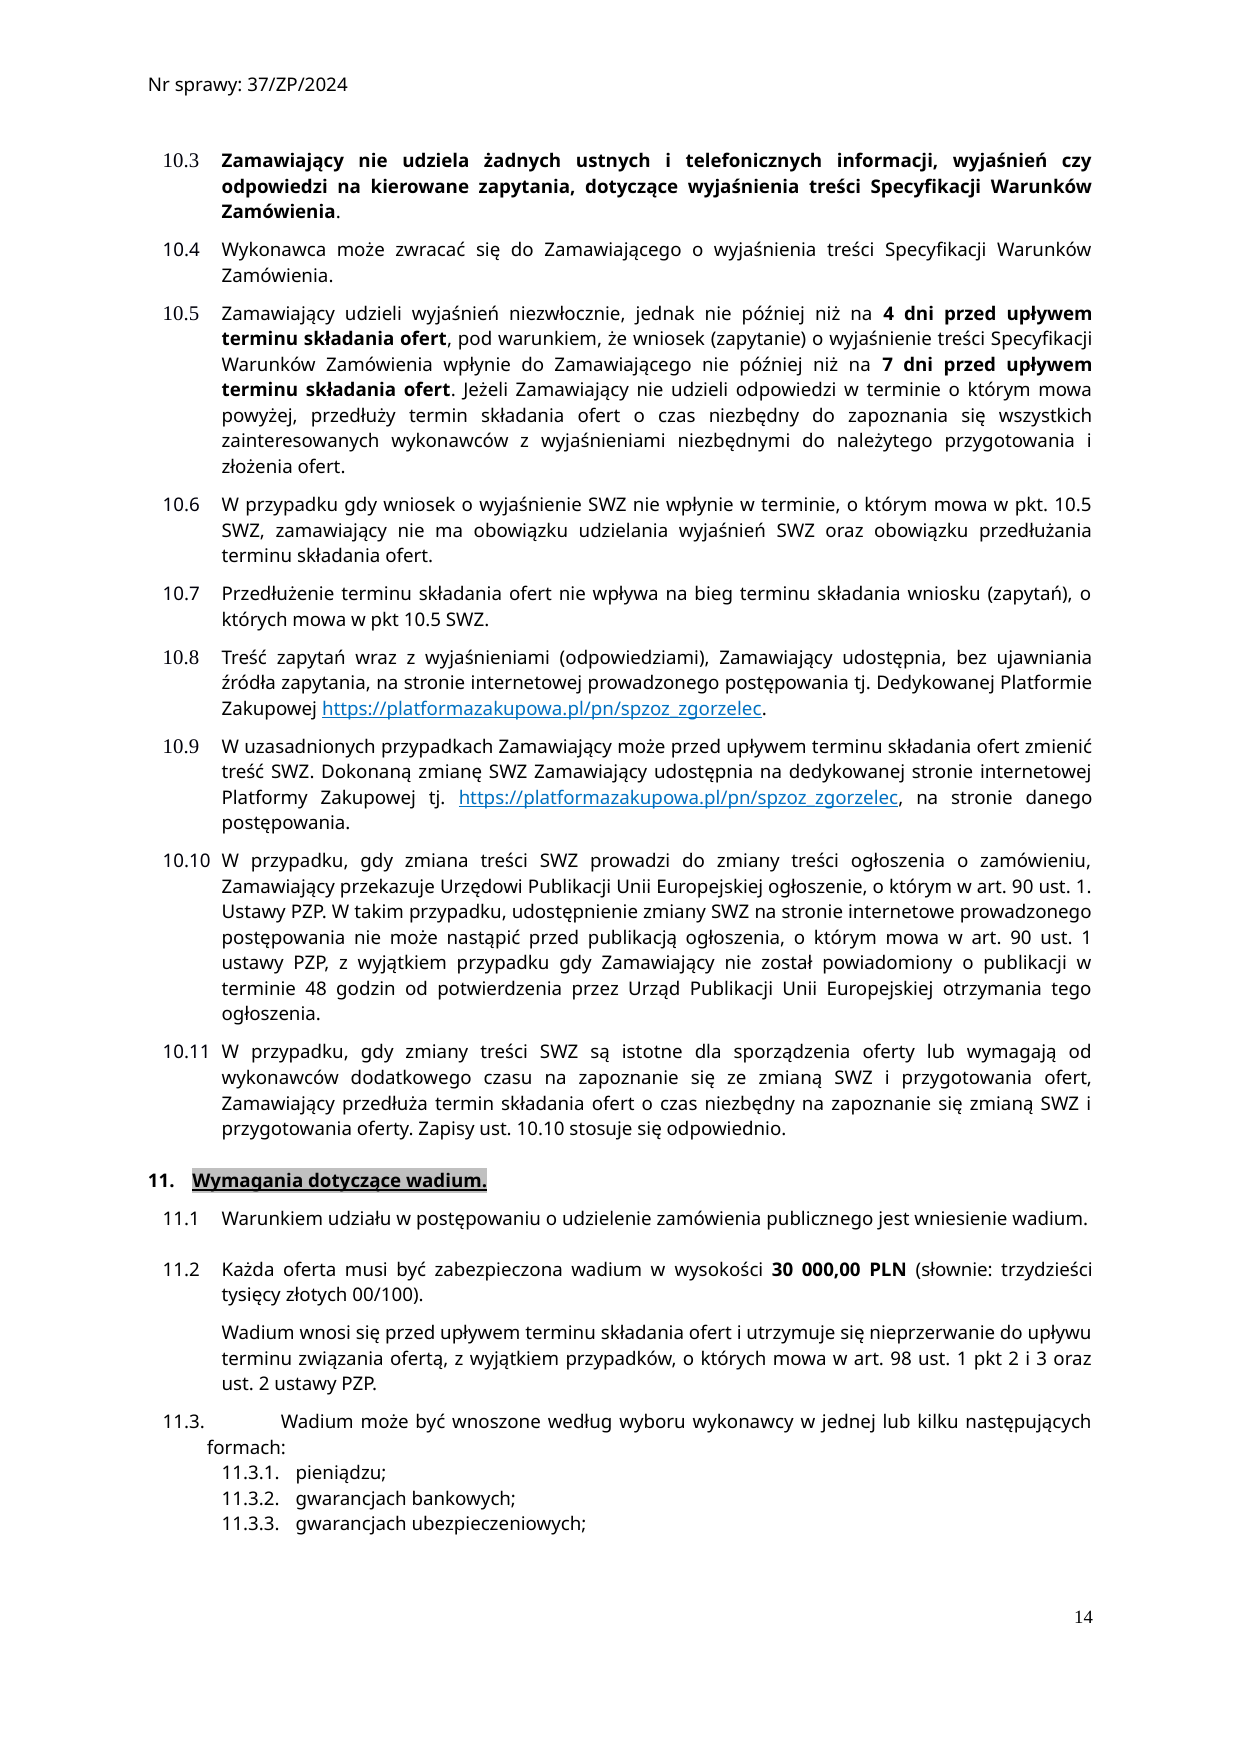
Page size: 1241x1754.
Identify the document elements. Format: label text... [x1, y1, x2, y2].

list Wymagania dotyczące wadium. [148, 1167, 1093, 1193]
text 11.1 Warunkiem udziału w postępowaniu o udzielenie zamówienia publicznego jest wniesienie wadium. [162, 1206, 1093, 1231]
list Zamawiający nie udziela żadnych ustnych i telefonicznych informacji, wyjaśnień czy odpowiedzi na kierowane zapytania, dotyczące wyjaśnienia treści Specyfikacji Warunków Zamówienia. [162, 148, 1093, 224]
list W przypadku, gdy zmiana treści SWZ prowadzi do zmiany treści ogłoszenia o zamówieniu, Zamawiający przekazuje Urzędowi Publikacji Unii Europejskiej ogłoszenie, o którym w art. 90 ust. 1. Ustawy PZP. W takim przypadku, udostępnienie zmiany SWZ na stronie internetowe prowadzonego postępowania nie może nastąpić przed publikacją ogłoszenia, o którym mowa w art. 90 ust. 1 ustawy PZP, z wyjątkiem przypadku gdy Zamawiający nie został powiadomiony o publikacji w terminie 48 godzin od potwierdzenia przez Urząd Publikacji Unii Europejskiej otrzymania tego ogłoszenia. [162, 848, 1093, 1026]
text 11.3.2. gwarancjach bankowych; [221, 1485, 1093, 1511]
list Wadium wnosi się przed upływem terminu składania ofert i utrzymuje się nieprzerwanie do upływu terminu związania ofertą, z wyjątkiem przypadków, o których mowa w art. 98 ust. 1 pkt 2 i 3 oraz ust. 2 ustawy PZP. [221, 1319, 1093, 1396]
text 11.3.3. gwarancjach ubezpieczeniowych; [221, 1511, 1093, 1536]
list W przypadku, gdy zmiany treści SWZ są istotne dla sporządzenia oferty lub wymagają od wykonawców dodatkowego czasu na zapoznanie się ze zmianą SWZ i przygotowania ofert, Zamawiający przedłuża termin składania ofert o czas niezbędny na zapoznanie się zmianą SWZ i przygotowania oferty. Zapisy ust. 10.10 stosuje się odpowiednio. [162, 1039, 1093, 1141]
list W przypadku gdy wniosek o wyjaśnienie SWZ nie wpłynie w terminie, o którym mowa w pkt. 10.5 SWZ, zamawiający nie ma obowiązku udzielania wyjaśnień SWZ oraz obowiązku przedłużania terminu składania ofert. [162, 491, 1093, 568]
list Przedłużenie terminu składania ofert nie wpływa na bieg terminu składania wniosku (zapytań), o których mowa w pkt 10.5 SWZ. [162, 580, 1093, 631]
list Wykonawca może zwracać się do Zamawiającego o wyjaśnienia treści Specyfikacji Warunków Zamówienia. [162, 237, 1093, 288]
text 11.3. Wadium może być wnoszone według wyboru wykonawcy w jednej lub kilku następujących formach: [162, 1409, 1093, 1460]
text 11.3.1. pieniądzu; [221, 1460, 1093, 1485]
list W uzasadnionych przypadkach Zamawiający może przed upływem terminu składania ofert zmienić treść SWZ. Dokonaną zmianę SWZ Zamawiający udostępnia na dedykowanej stronie internetowej Platformy Zakupowej tj. https://platformazakupowa.pl/pn/spzoz_zgorzelec, na stronie danego postępowania. [162, 733, 1093, 835]
list Treść zapytań wraz z wyjaśnieniami (odpowiedziami), Zamawiający udostępnia, bez ujawniania źródła zapytania, na stronie internetowej prowadzonego postępowania tj. Dedykowanej Platformie Zakupowej https://platformazakupowa.pl/pn/spzoz_zgorzelec. [162, 644, 1093, 721]
text 11.2 Każda oferta musi być zabezpieczona wadium w wysokości 30 000,00 PLN (słownie: trzydzieści tysięcy złotych 00/100). [162, 1256, 1093, 1307]
list Zamawiający udzieli wyjaśnień niezwłocznie, jednak nie później niż na 4 dni przed upływem terminu składania ofert, pod warunkiem, że wniosek (zapytanie) o wyjaśnienie treści Specyfikacji Warunków Zamówienia wpłynie do Zamawiającego nie później niż na 7 dni przed upływem terminu składania ofert. Jeżeli Zamawiający nie udzieli odpowiedzi w terminie o którym mowa powyżej, przedłuży termin składania ofert o czas niezbędny do zapoznania się wszystkich zainteresowanych wykonawców z wyjaśnieniami niezbędnymi do należytego przygotowania i złożenia ofert. [162, 300, 1093, 479]
